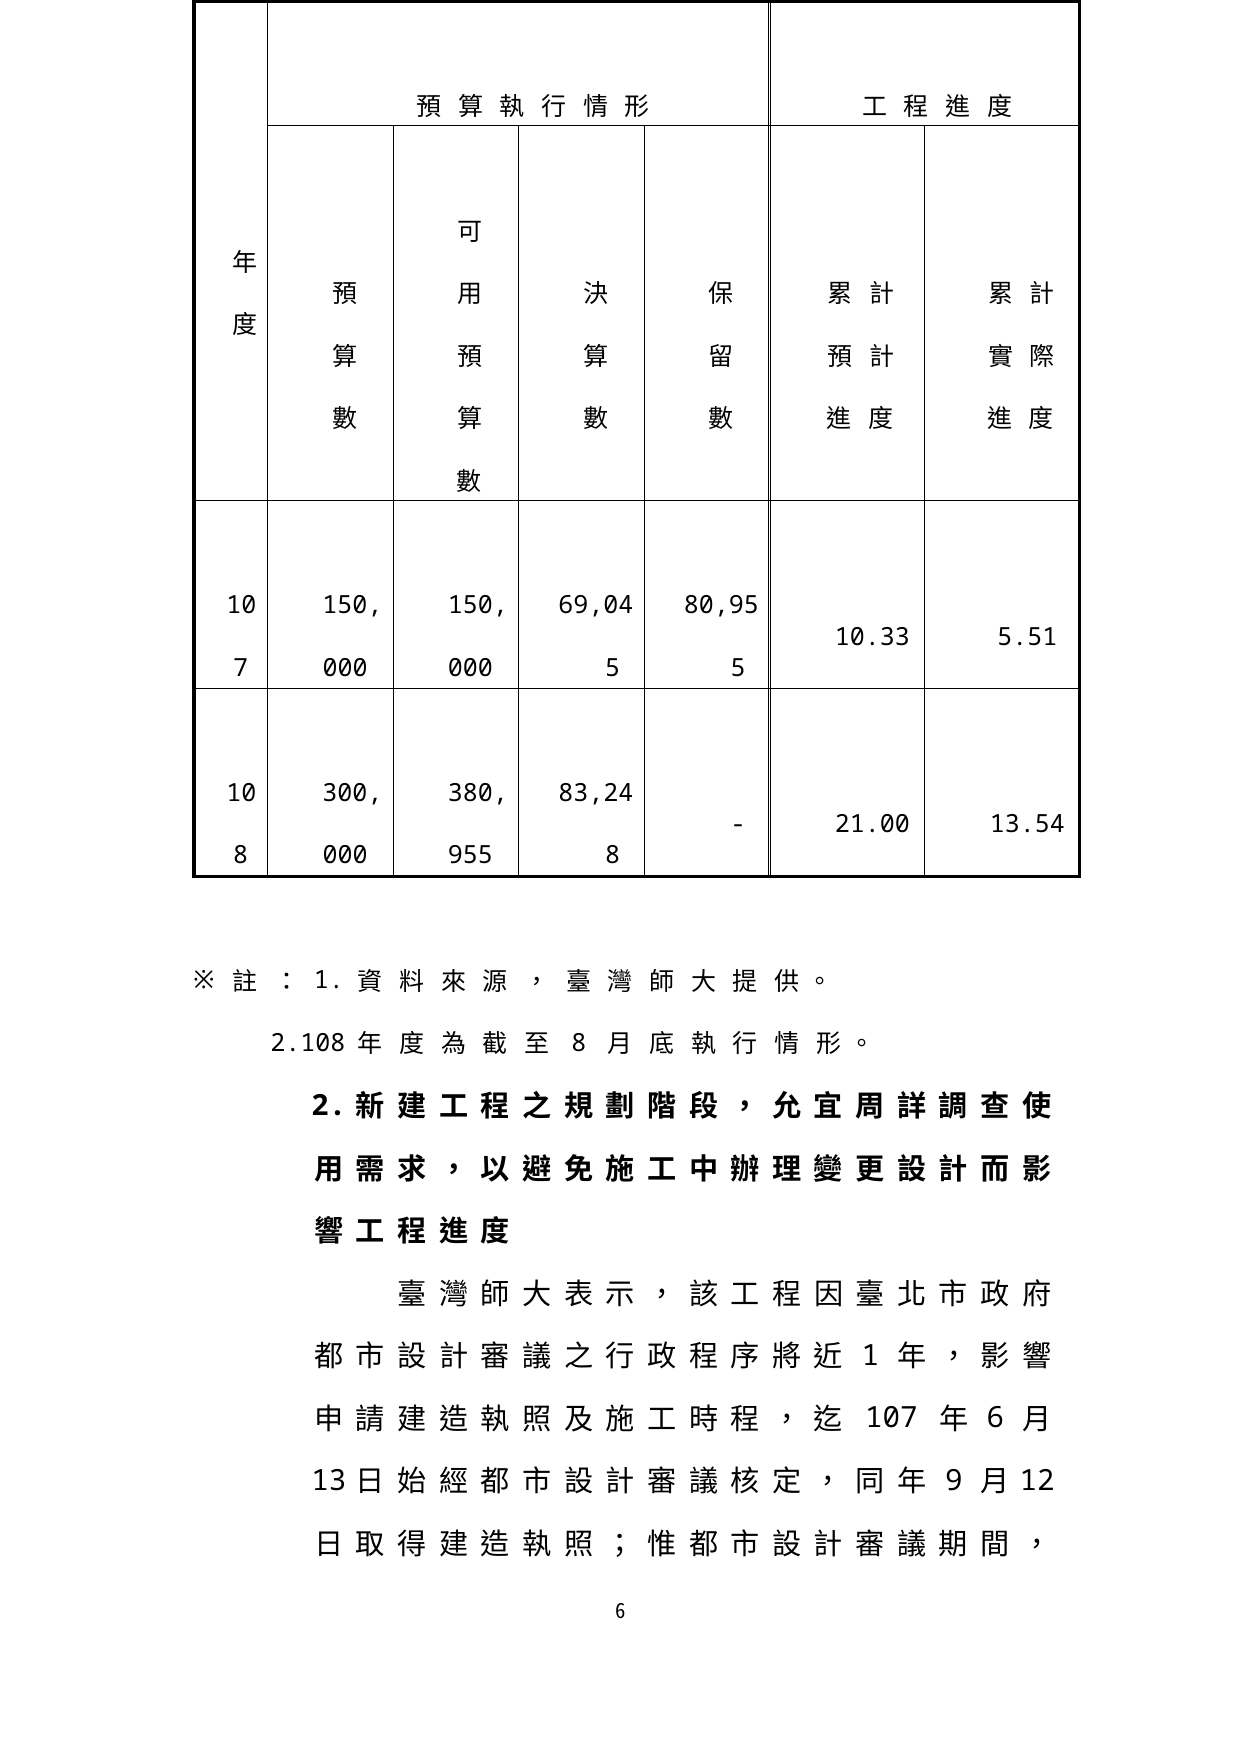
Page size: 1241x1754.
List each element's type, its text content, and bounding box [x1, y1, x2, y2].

table_cell 累計預計進度 [771, 126, 924, 500]
text 2.108年度為截至8月底執行情形。 [259, 1000, 1058, 1062]
table_cell 150,000 [268, 501, 393, 687]
table_header 年度 [196, 3, 267, 500]
table_cell 21.00 [771, 689, 924, 875]
table_cell 5.51 [925, 501, 1078, 687]
table_cell 10.33 [771, 501, 924, 687]
table_cell 380,955 [394, 689, 518, 875]
table_cell 150,000 [394, 501, 518, 687]
table_cell 300,000 [268, 689, 393, 875]
table_cell 13.54 [925, 689, 1078, 875]
table_cell - [645, 689, 768, 875]
table_cell 83,248 [519, 689, 644, 875]
table_cell 預算數 [268, 126, 393, 500]
table_cell 保留數 [645, 126, 768, 500]
text 臺灣師大表示，該工程因臺北市政府都市設計審議之行政程序將近1年，影響申請建造執照及施工時程，迄107年6月13日始經都市設計審議核定，同年9月12日取得建造執照；惟都市設計審議期間， [301, 1250, 1058, 1562]
text ※註：1.資料來源，臺灣師大提供。 [183, 937, 1058, 1000]
table_cell 累計實際進度 [925, 126, 1078, 500]
table_header 工程進度 [771, 3, 1078, 125]
table_cell 69,045 [519, 501, 644, 687]
table_cell 107 [196, 501, 267, 687]
text 2.新建工程之規劃階段，允宜周詳調查使用需求，以避免施工中辦理變更設計而影響工程進度 [271, 1062, 1058, 1250]
table_cell 可用預算數 [394, 126, 518, 500]
table_cell 80,955 [645, 501, 768, 687]
table_header 預算執行情形 [268, 3, 768, 125]
table_cell 決算數 [519, 126, 644, 500]
table_cell 108 [196, 689, 267, 875]
